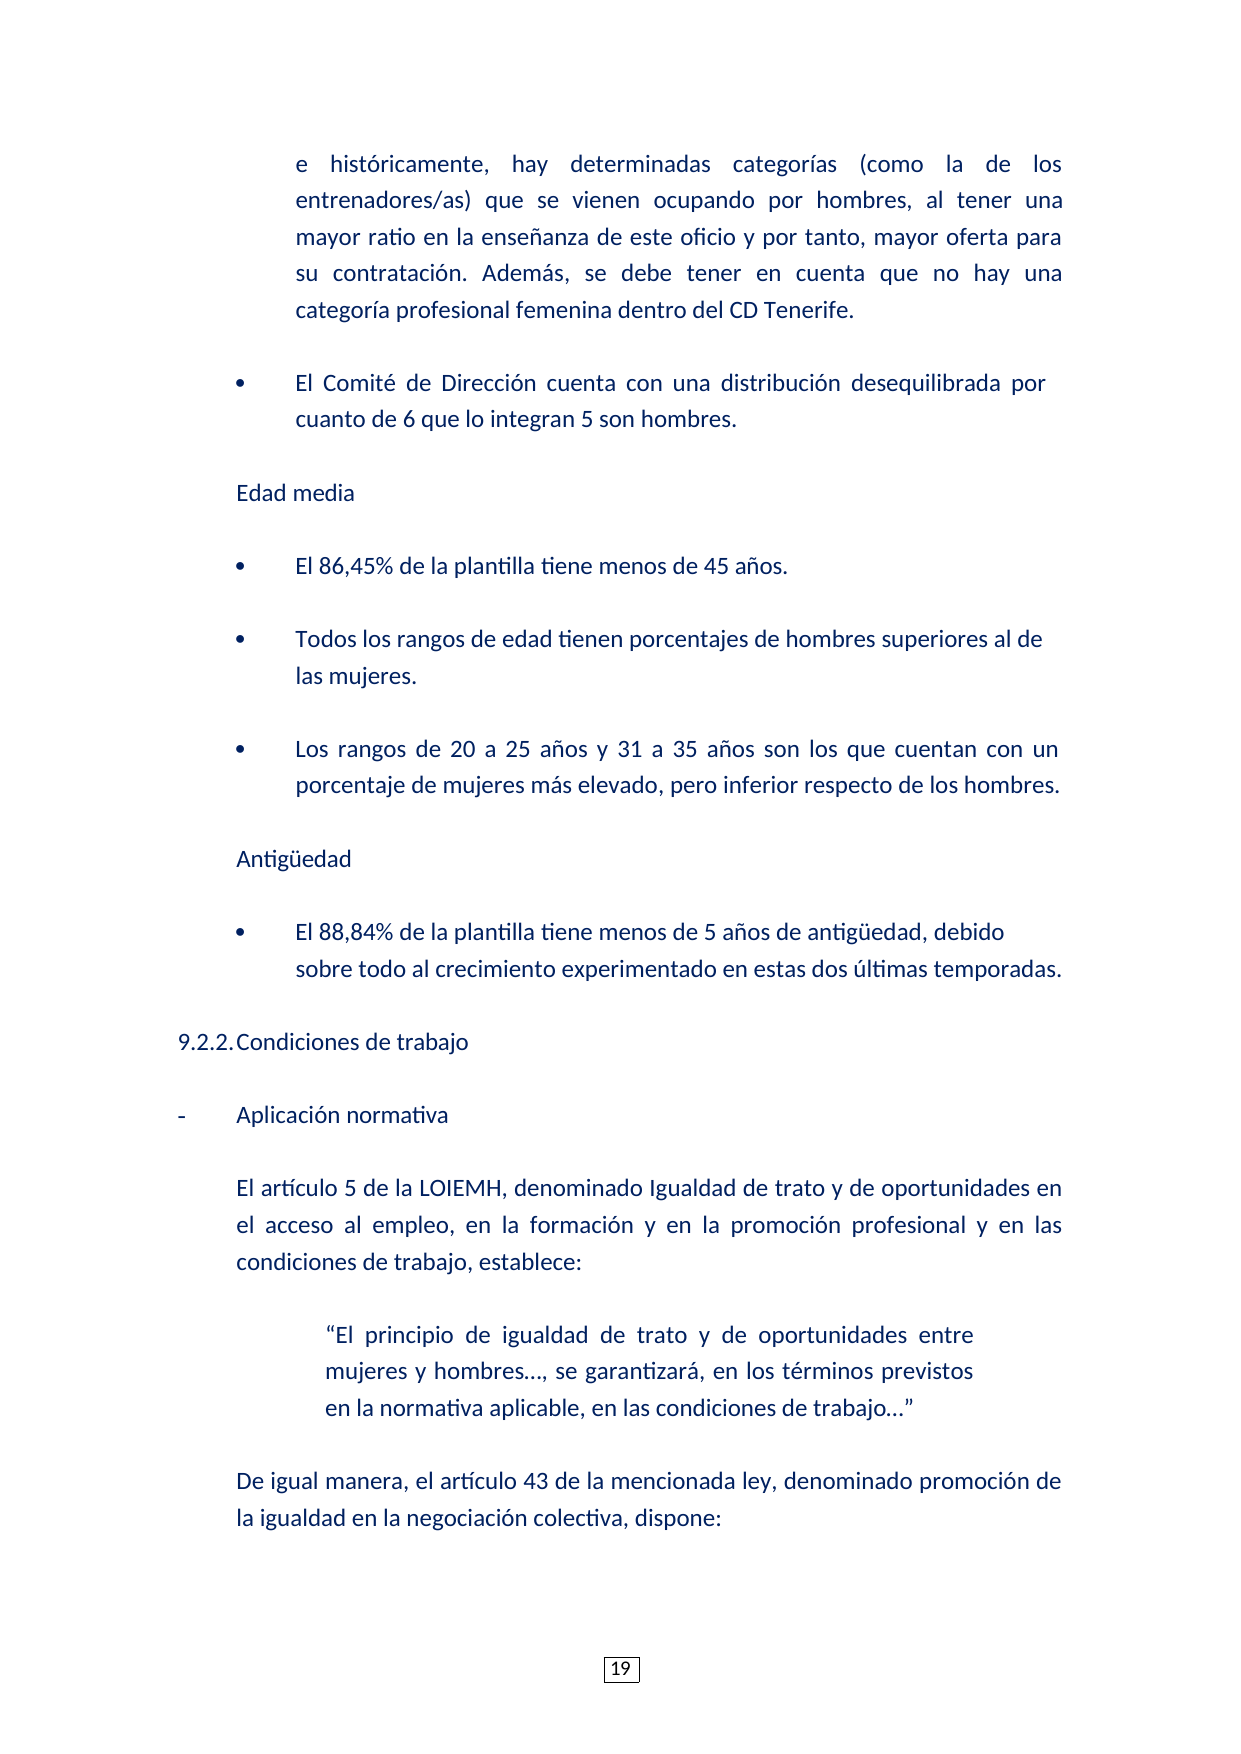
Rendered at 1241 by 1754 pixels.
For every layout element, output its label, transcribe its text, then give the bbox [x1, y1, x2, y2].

text e históricamente, hay determinadas categorías (como la de los entrenadores/as) que se vienen ocupando por hombres, al tener una mayor ratio en la enseñanza de este oficio y por tanto, mayor oferta para su contratación. Además, se debe tener en cuenta que no hay una categoría profesional femenina dentro del CD Tenerife. [295, 148, 1063, 324]
list El Comité de Dirección cuenta con una distribución desequilibrada por cuanto de 6 que lo integran 5 son hombres. [236, 367, 1063, 434]
list Aplicación normativa [177, 1099, 1157, 1130]
list Todos los rangos de edad tienen porcentajes de hombres superiores al de las mujeres. [236, 623, 1063, 691]
list El 86,45% de la plantilla tiene menos de 45 años. [236, 550, 1157, 581]
list El 88,84% de la plantilla tiene menos de 5 años de antigüedad, debido sobre todo al crecimiento experimentado en estas dos últimas temporadas. [236, 916, 1063, 983]
text De igual manera, el artículo 43 de la mencionada ley, denominado promoción de la igualdad en la negociación colectiva, dispone: [236, 1465, 1063, 1532]
list Condiciones de trabajo [177, 1026, 1157, 1056]
list Los rangos de 20 a 25 años y 31 a 35 años son los que cuentan con un porcentaje de mujeres más elevado, pero inferior respecto de los hombres. [236, 733, 1063, 800]
text Edad media [236, 477, 1157, 507]
text “El principio de igualdad de trato y de oportunidades entre mujeres y hombres…, se garantizará, en los términos previstos en la normativa aplicable, en las condiciones de trabajo…” [325, 1319, 974, 1422]
text El artículo 5 de la LOIEMH, denominado Igualdad de trato y de oportunidades en el acceso al empleo, en la formación y en la promoción profesional y en las condiciones de trabajo, establece: [236, 1172, 1063, 1276]
text Antigüedad [236, 843, 1157, 873]
